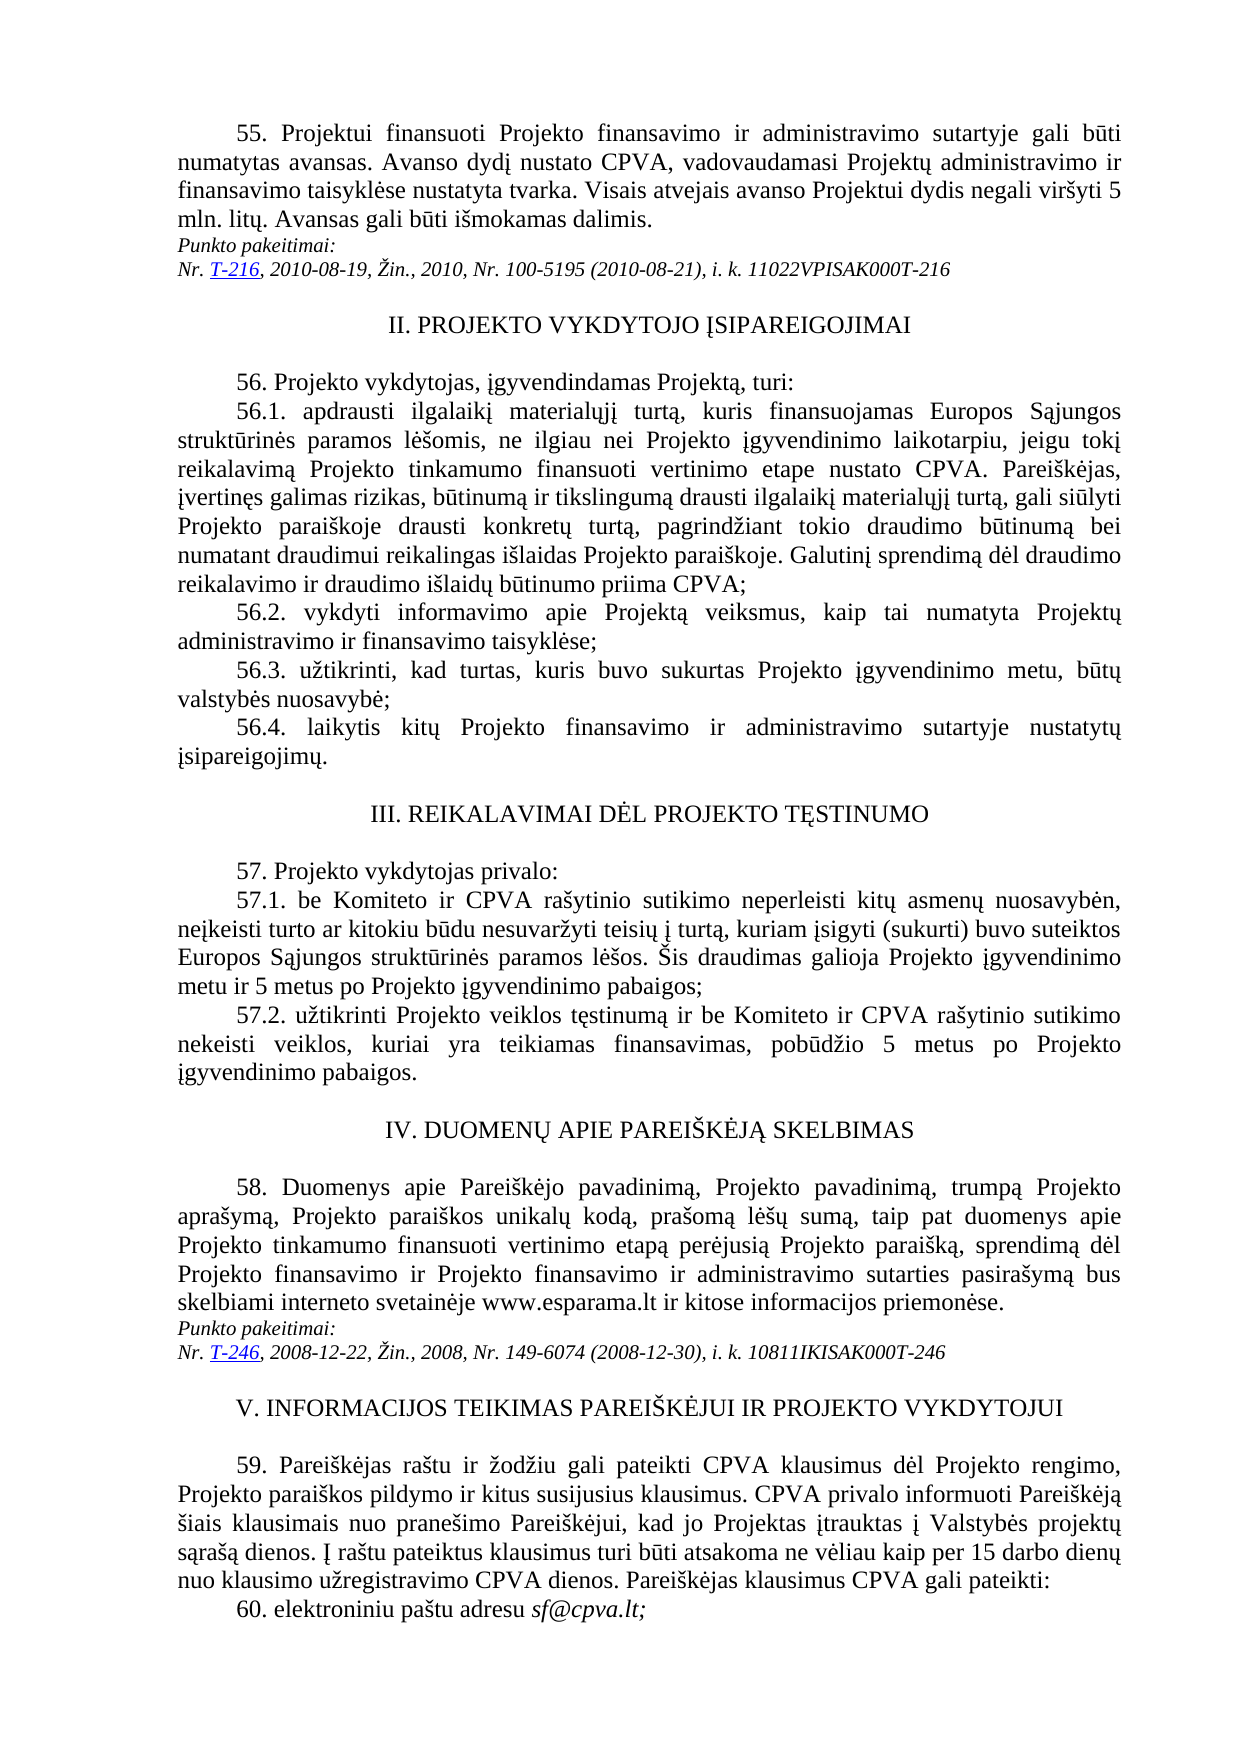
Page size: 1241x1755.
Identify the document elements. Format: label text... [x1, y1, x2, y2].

text Nr. T-246, 2008-12-22, Žin., 2008, Nr. 149-6074 (2008-12-30), i. k. 10811IKISAK000T-246 [177, 1340, 1122, 1364]
text 56.1. apdrausti ilgalaikį materialųjį turtą, kuris finansuojamas Europos Sąjungos struktūrinės paramos lėšomis, ne ilgiau nei Projekto įgyvendinimo laikotarpiu, jeigu tokį reikalavimą Projekto tinkamumo finansuoti vertinimo etape nustato CPVA. Pareiškėjas, įvertinęs galimas rizikas, būtinumą ir tikslingumą drausti ilgalaikį materialųjį turtą, gali siūlyti Projekto paraiškoje drausti konkretų turtą, pagrindžiant tokio draudimo būtinumą bei numatant draudimui reikalingas išlaidas Projekto paraiškoje. Galutinį sprendimą dėl draudimo reikalavimo ir draudimo išlaidų būtinumo priima CPVA; [177, 396, 1122, 597]
text 56.2. vykdyti informavimo apie Projektą veiksmus, kaip tai numatyta Projektų administravimo ir finansavimo taisyklėse; [177, 597, 1122, 655]
text Punkto pakeitimai: [177, 1316, 1122, 1340]
text II. PROJEKTO VYKDYTOJO ĮSIPAREIGOJIMAI [177, 310, 1122, 339]
text 60. elektroniniu paštu adresu sf@cpva.lt; [177, 1594, 1122, 1623]
text IV. DUOMENŲ APIE PAREIŠKĖJĄ SKELBIMAS [177, 1115, 1122, 1144]
text 57. Projekto vykdytojas privalo: [177, 856, 1122, 885]
text 57.2. užtikrinti Projekto veiklos tęstinumą ir be Komiteto ir CPVA rašytinio sutikimo nekeisti veiklos, kuriai yra teikiamas finansavimas, pobūdžio 5 metus po Projekto įgyvendinimo pabaigos. [177, 1000, 1122, 1086]
text 55. Projektui finansuoti Projekto finansavimo ir administravimo sutartyje gali būti numatytas avansas. Avanso dydį nustato CPVA, vadovaudamasi Projektų administravimo ir finansavimo taisyklėse nustatyta tvarka. Visais atvejais avanso Projektui dydis negali viršyti 5 mln. litų. Avansas gali būti išmokamas dalimis. [177, 118, 1122, 233]
text Punkto pakeitimai: [177, 233, 1122, 257]
text 57.1. be Komiteto ir CPVA rašytinio sutikimo neperleisti kitų asmenų nuosavybėn, neįkeisti turto ar kitokiu būdu nesuvaržyti teisių į turtą, kuriam įsigyti (sukurti) buvo suteiktos Europos Sąjungos struktūrinės paramos lėšos. Šis draudimas galioja Projekto įgyvendinimo metu ir 5 metus po Projekto įgyvendinimo pabaigos; [177, 885, 1122, 1000]
text III. REIKALAVIMAI DĖL PROJEKTO TĘSTINUMO [177, 799, 1122, 827]
text V. INFORMACIJOS TEIKIMAS PAREIŠKĖJUI IR PROJEKTO VYKDYTOJUI [177, 1393, 1122, 1422]
text Nr. T-216, 2010-08-19, Žin., 2010, Nr. 100-5195 (2010-08-21), i. k. 11022VPISAK000T-216 [177, 257, 1122, 281]
text 56. Projekto vykdytojas, įgyvendindamas Projektą, turi: [177, 367, 1122, 396]
text 56.4. laikytis kitų Projekto finansavimo ir administravimo sutartyje nustatytų įsipareigojimų. [177, 712, 1122, 770]
text 56.3. užtikrinti, kad turtas, kuris buvo sukurtas Projekto įgyvendinimo metu, būtų valstybės nuosavybė; [177, 655, 1122, 712]
text 59. Pareiškėjas raštu ir žodžiu gali pateikti CPVA klausimus dėl Projekto rengimo, Projekto paraiškos pildymo ir kitus susijusius klausimus. CPVA privalo informuoti Pareiškėją šiais klausimais nuo pranešimo Pareiškėjui, kad jo Projektas įtrauktas į Valstybės projektų sąrašą dienos. Į raštu pateiktus klausimus turi būti atsakoma ne vėliau kaip per 15 darbo dienų nuo klausimo užregistravimo CPVA dienos. Pareiškėjas klausimus CPVA gali pateikti: [177, 1451, 1122, 1594]
text 58. Duomenys apie Pareiškėjo pavadinimą, Projekto pavadinimą, trumpą Projekto aprašymą, Projekto paraiškos unikalų kodą, prašomą lėšų sumą, taip pat duomenys apie Projekto tinkamumo finansuoti vertinimo etapą perėjusią Projekto paraišką, sprendimą dėl Projekto finansavimo ir Projekto finansavimo ir administravimo sutarties pasirašymą bus skelbiami interneto svetainėje www.esparama.lt ir kitose informacijos priemonėse. [177, 1172, 1122, 1316]
